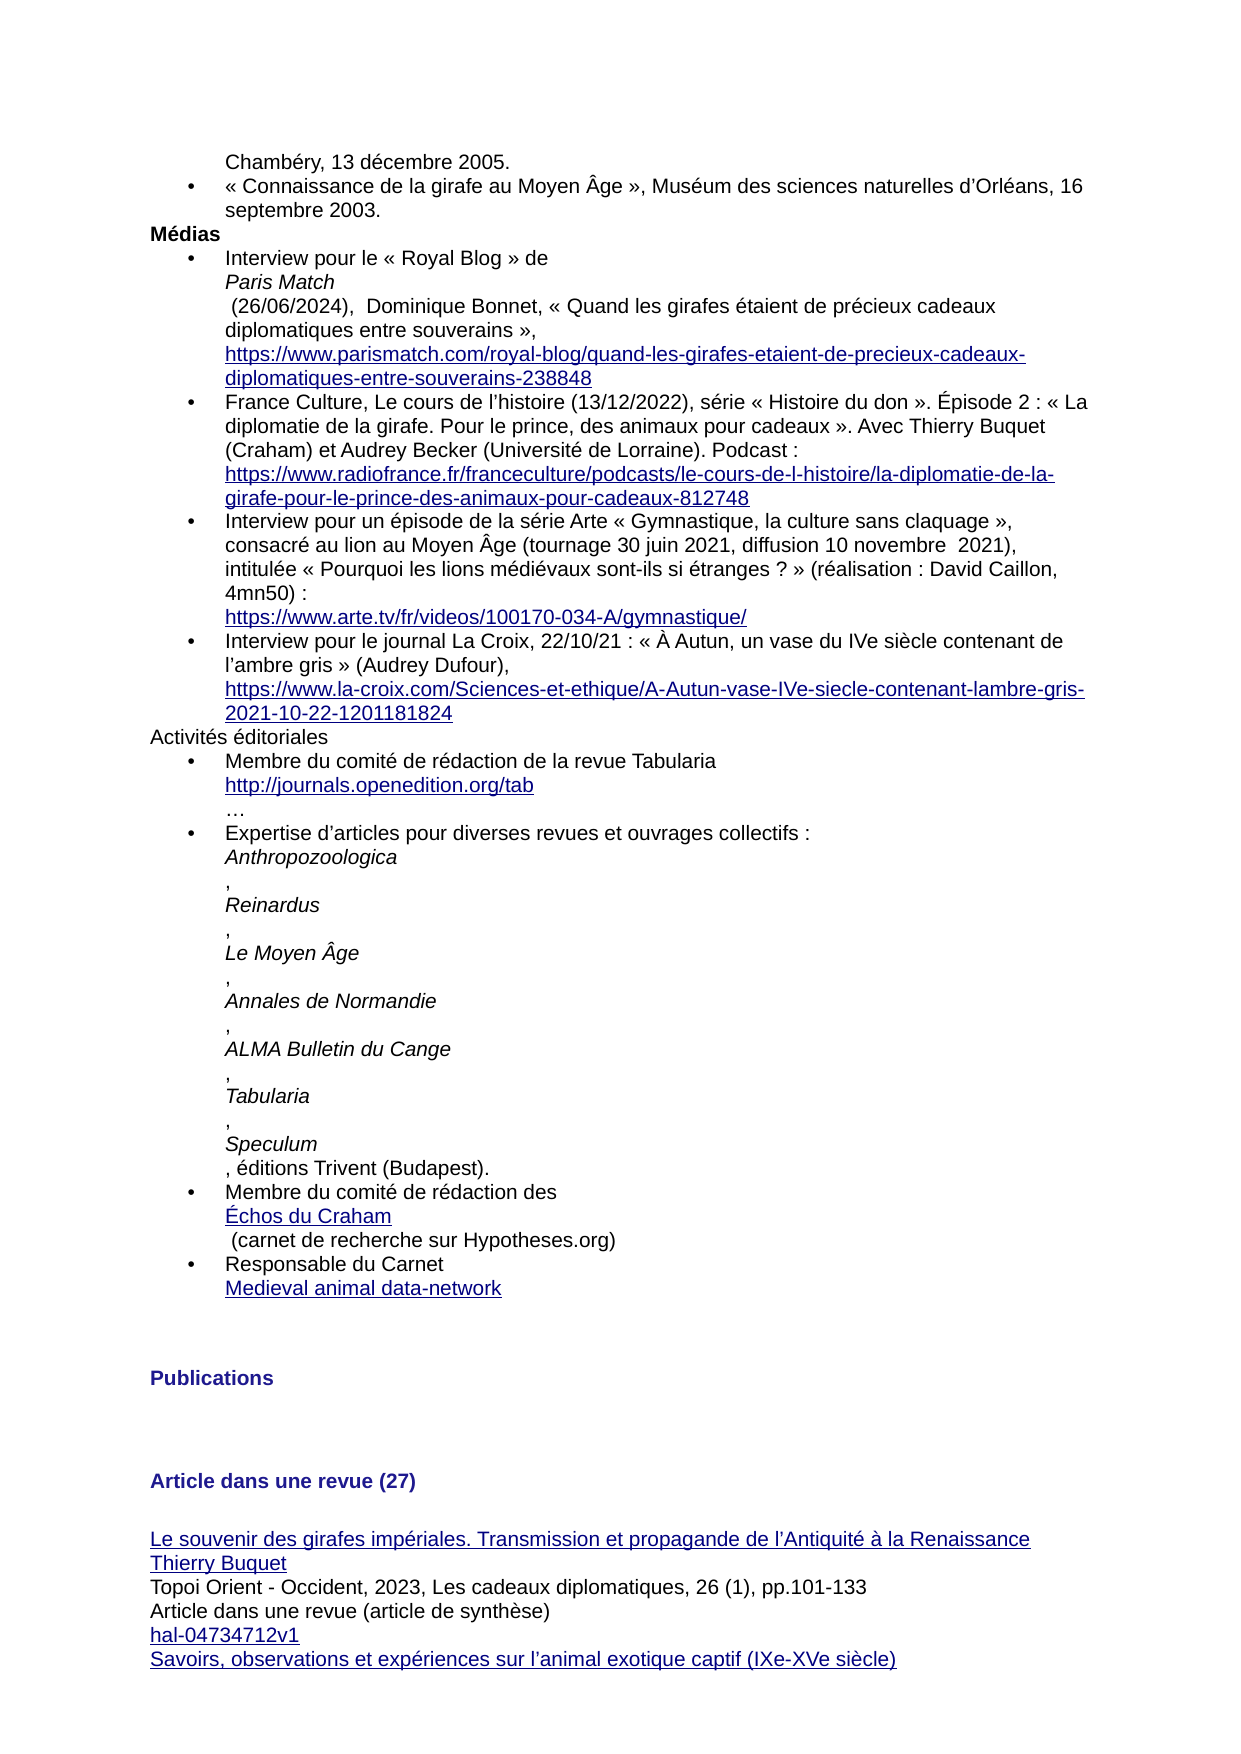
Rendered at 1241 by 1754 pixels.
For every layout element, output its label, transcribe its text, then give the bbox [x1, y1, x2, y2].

table_header Le souvenir des girafes impériales. Transmission et propagande de l’Antiquité à la Renaissance Thierry Buquet Topoi Orient - Occident, 2023, Les cadeaux diplomatiques, 26 (1), pp.101-133 Article dans une revue (article de synthèse) hal-04734712v1 [150, 1527, 1090, 1647]
subtitle Publications [150, 1366, 1090, 1389]
list Annales de Normandie [187, 988, 1090, 1012]
list … [187, 797, 1090, 821]
list Speculum [187, 1132, 1090, 1156]
list , [187, 917, 1090, 941]
list Paris Match [187, 270, 1090, 294]
list https://www.radiofrance.fr/franceculture/podcasts/le-cours-de-l-histoire/la-diplomatie-de-la-girafe-pour-le-prince-des-animaux-pour-cadeaux-812748 [187, 461, 1090, 509]
list Membre du comité de rédaction des [187, 1180, 1090, 1204]
list Échos du Craham [187, 1204, 1090, 1228]
list Reinardus [187, 893, 1090, 917]
list , éditions Trivent (Budapest). [187, 1156, 1090, 1180]
list https://www.arte.tv/fr/videos/100170-034-A/gymnastique/ [187, 605, 1090, 629]
list (carnet de recherche sur Hypotheses.org) [187, 1228, 1090, 1252]
list France Culture, Le cours de l’histoire (13/12/2022), série « Histoire du don ». Épisode 2 : « La diplomatie de la girafe. Pour le prince, des animaux pour cadeaux ». Avec Thierry Buquet (Craham) et Audrey Becker (Université de Lorraine). Podcast : [187, 389, 1090, 461]
list , [187, 1108, 1090, 1132]
list Le Moyen Âge [187, 941, 1090, 964]
list (26/06/2024), Dominique Bonnet, « Quand les girafes étaient de précieux cadeaux diplomatiques entre souverains », [187, 294, 1090, 342]
list Tabularia [187, 1084, 1090, 1108]
list Membre du comité de rédaction de la revue Tabularia [187, 749, 1090, 773]
list , [187, 1060, 1090, 1084]
list Expertise d’articles pour diverses revues et ouvrages collectifs : [187, 821, 1090, 845]
subtitle Article dans une revue (27) [150, 1469, 1090, 1493]
list Interview pour le « Royal Blog » de [187, 246, 1090, 270]
list , [187, 869, 1090, 893]
list Anthropozoologica [187, 845, 1090, 869]
list http://journals.openedition.org/tab [187, 773, 1090, 797]
list , [187, 1012, 1090, 1036]
table_cell Savoirs, observations et expériences sur l’animal exotique captif (IXe-XVe siècle) [150, 1647, 1090, 1671]
list Chambéry, 13 décembre 2005. [187, 150, 1090, 174]
text Médias [150, 222, 1090, 246]
list Interview pour un épisode de la série Arte « Gymnastique, la culture sans claquage », consacré au lion au Moyen Âge (tournage 30 juin 2021, diffusion 10 novembre 2021), intitulée « Pourquoi les lions médiévaux sont-ils si étranges ? » (réalisation : David Caillon, 4mn50) : [187, 509, 1090, 605]
list https://www.la-croix.com/Sciences-et-ethique/A-Autun-vase-IVe-siecle-contenant-lambre-gris-2021-10-22-1201181824 [187, 677, 1090, 725]
list , [187, 964, 1090, 988]
list « Connaissance de la girafe au Moyen Âge », Muséum des sciences naturelles d’Orléans, 16 septembre 2003. [187, 174, 1090, 222]
list Responsable du Carnet [187, 1252, 1090, 1276]
list Medieval animal data-network [187, 1276, 1090, 1300]
subtitle Activités éditoriales [150, 725, 1090, 749]
list Interview pour le journal La Croix, 22/10/21 : « À Autun, un vase du IVe siècle contenant de l’ambre gris » (Audrey Dufour), [187, 629, 1090, 677]
list https://www.parismatch.com/royal-blog/quand-les-girafes-etaient-de-precieux-cadeaux-diplomatiques-entre-souverains-238848 [187, 342, 1090, 389]
list ALMA Bulletin du Cange [187, 1036, 1090, 1060]
